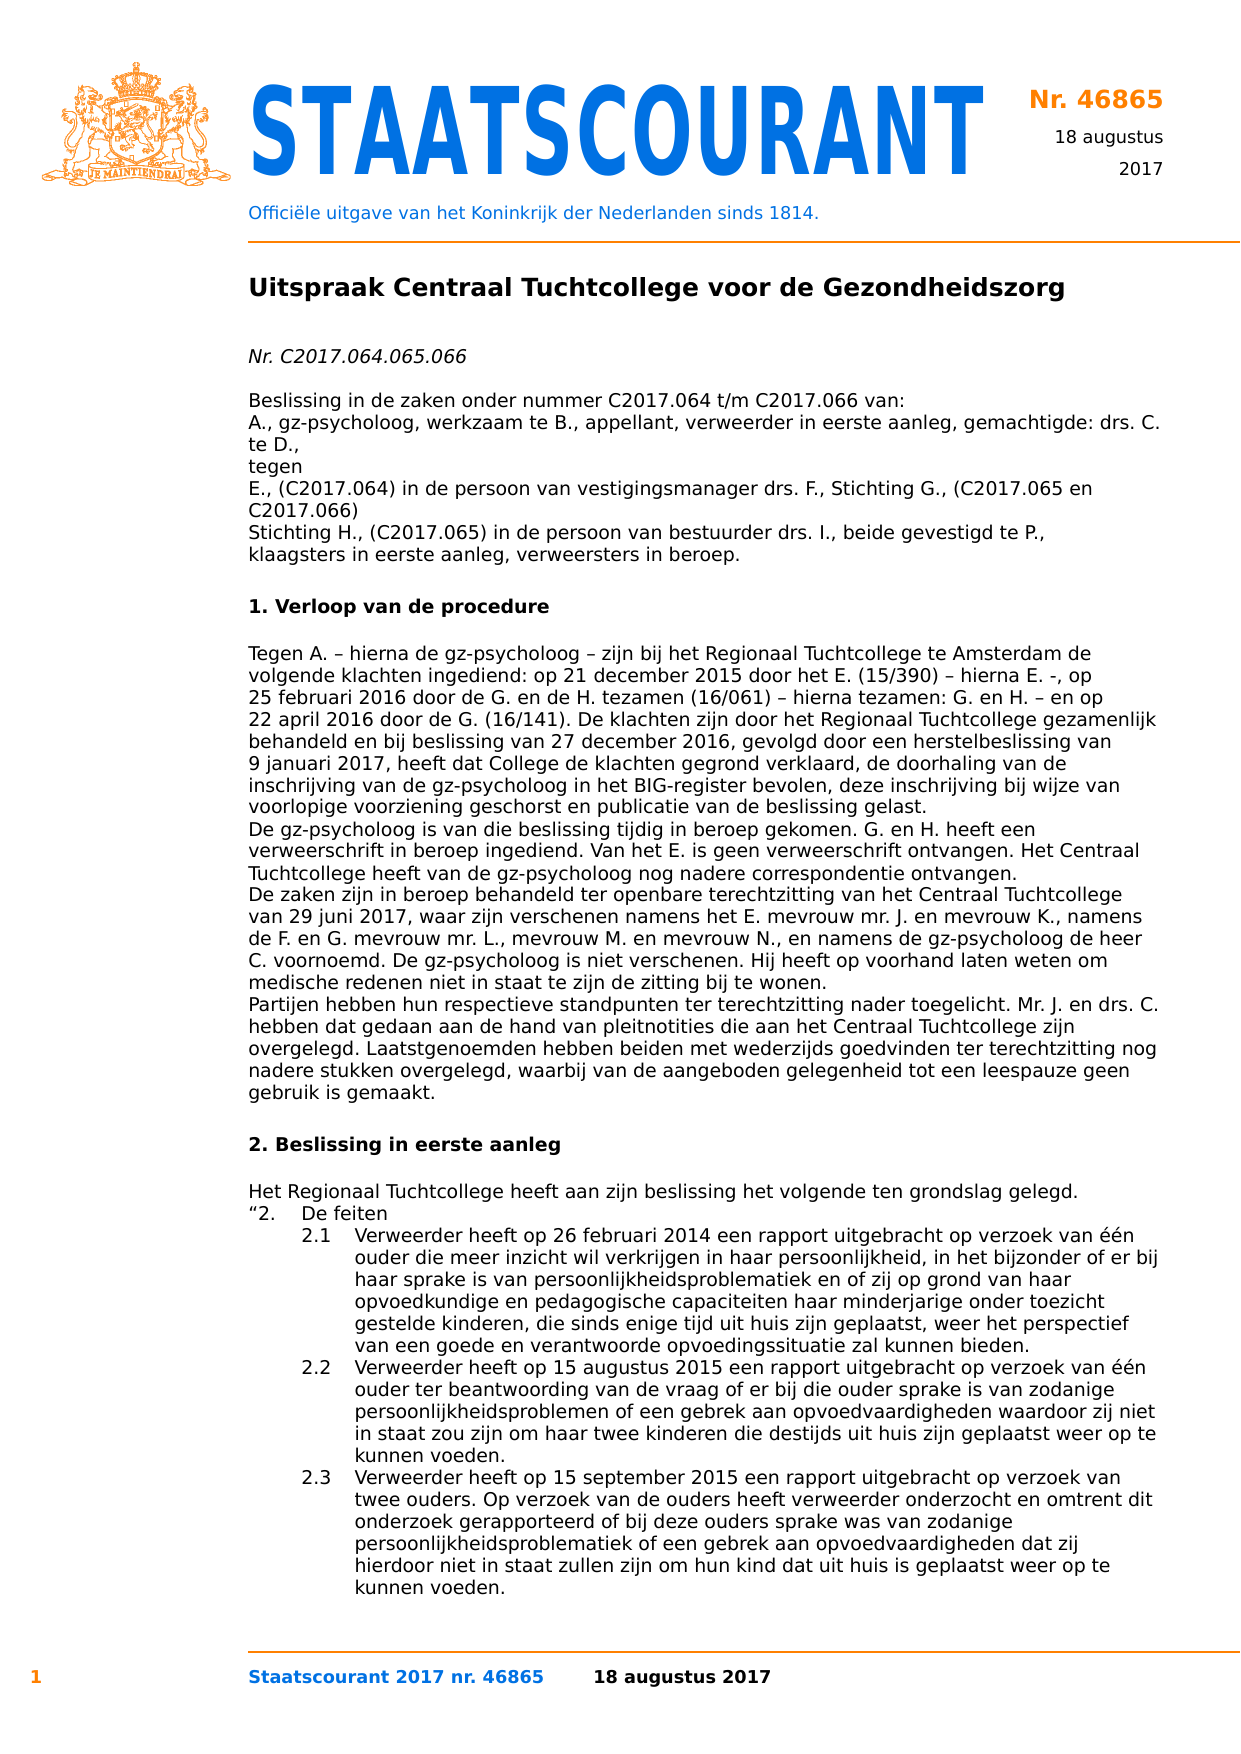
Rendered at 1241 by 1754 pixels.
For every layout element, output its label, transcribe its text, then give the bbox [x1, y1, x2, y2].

text tegen [248, 456, 1163, 478]
subtitle 1. Verloop van de procedure [248, 596, 1163, 618]
text Tegen A. – hierna de gz-psycholoog – zijn bij het Regionaal Tuchtcollege te Amsterdam de volgende klachten ingediend: op 21 december 2015 door het E. (15/390) – hierna E. -, op 25 februari 2016 door de G. en de H. tezamen (16/061) – hierna tezamen: G. en H. – en op 22 april 2016 door de G. (16/141). De klachten zijn door het Regionaal Tuchtcollege gezamenlijk behandeld en bij beslissing van 27 december 2016, gevolgd door een herstelbeslissing van 9 januari 2017, heeft dat College de klachten gegrond verklaard, de doorhaling van de inschrijving van de gz-psycholoog in het BIG-register bevolen, deze inschrijving bij wijze van voorlopige voorziening geschorst en publicatie van de beslissing gelast. [248, 643, 1163, 818]
picture [41, 62, 231, 186]
text De zaken zijn in beroep behandeld ter openbare terechtzitting van het Centraal Tuchtcollege van 29 juni 2017, waar zijn verschenen namens het E. mevrouw mr. J. en mevrouw K., namens de F. en G. mevrouw mr. L., mevrouw M. en mevrouw N., en namens de gz-psycholoog de heer C. voornoemd. De gz-psycholoog is niet verschenen. Hij heeft op voorhand laten weten om medische redenen niet in staat te zijn de zitting bij te wonen. [248, 884, 1163, 994]
text 2.1 Verweerder heeft op 26 februari 2014 een rapport uitgebracht op verzoek van één ouder die meer inzicht wil verkrijgen in haar persoonlijkheid, in het bijzonder of er bij haar sprake is van persoonlijkheidsproblematiek en of zij op grond van haar opvoedkundige en pedagogische capaciteiten haar minderjarige onder toezicht gestelde kinderen, die sinds enige tijd uit huis zijn geplaatst, weer het perspectief van een goede en verantwoorde opvoedingssituatie zal kunnen bieden. [301, 1225, 1163, 1357]
subtitle 2. Beslissing in eerste aanleg [248, 1134, 1163, 1156]
text E., (C2017.064) in de persoon van vestigingsmanager drs. F., Stichting G., (C2017.065 en C2017.066) [248, 478, 1163, 522]
text klaagsters in eerste aanleg, verweersters in beroep. [248, 544, 1163, 566]
text 2.3 Verweerder heeft op 15 september 2015 een rapport uitgebracht op verzoek van twee ouders. Op verzoek van de ouders heeft verweerder onderzocht en omtrent dit onderzoek gerapporteerd of bij deze ouders sprake was van zodanige persoonlijkheidsproblematiek of een gebrek aan opvoedvaardigheden dat zij hierdoor niet in staat zullen zijn om hun kind dat uit huis is geplaatst weer op te kunnen voeden. [301, 1467, 1163, 1599]
text Beslissing in de zaken onder nummer C2017.064 t/m C2017.066 van: [248, 390, 1163, 412]
text De gz-psycholoog is van die beslissing tijdig in beroep gekomen. G. en H. heeft een verweerschrift in beroep ingediend. Van het E. is geen verweerschrift ontvangen. Het Centraal Tuchtcollege heeft van de gz-psycholoog nog nadere correspondentie ontvangen. [248, 818, 1163, 884]
text Het Regionaal Tuchtcollege heeft aan zijn beslissing het volgende ten grondslag gelegd. [248, 1181, 1163, 1203]
text “2. De feiten [248, 1203, 1163, 1225]
text 2.2 Verweerder heeft op 15 augustus 2015 een rapport uitgebracht op verzoek van één ouder ter beantwoording van de vraag of er bij die ouder sprake is van zodanige persoonlijkheidsproblemen of een gebrek aan opvoedvaardigheden waardoor zij niet in staat zou zijn om haar twee kinderen die destijds uit huis zijn geplaatst weer op te kunnen voeden. [301, 1357, 1163, 1467]
text Stichting H., (C2017.065) in de persoon van bestuurder drs. I., beide gevestigd te P., [248, 522, 1163, 544]
table_header [25, 62, 248, 241]
table_header STAATSCOURANT [248, 62, 998, 203]
text A., gz-psycholoog, werkzaam te B., appellant, verweerder in eerste aanleg, gemachtigde: drs. C. te D., [248, 412, 1163, 456]
table_header Nr. 46865 [998, 62, 1240, 121]
text Partijen hebben hun respectieve standpunten ter terechtzitting nader toegelicht. Mr. J. en drs. C. hebben dat gedaan aan de hand van pleitnotities die aan het Centraal Tuchtcollege zijn overgelegd. Laatstgenoemden hebben beiden met wederzijds goedvinden ter terechtzitting nog nadere stukken overgelegd, waarbij van de aangeboden gelegenheid tot een leespauze geen gebruik is gemaakt. [248, 994, 1163, 1104]
subtitle Uitspraak Centraal Tuchtcollege voor de Gezondheidszorg [248, 273, 1163, 302]
text Nr. C2017.064.065.066 [248, 346, 1163, 368]
table_cell 18 augustus [998, 121, 1240, 153]
table_cell 2017 [998, 153, 1240, 203]
table_cell Officiële uitgave van het Koninkrijk der Nederlanden sinds 1814. [248, 203, 1240, 241]
